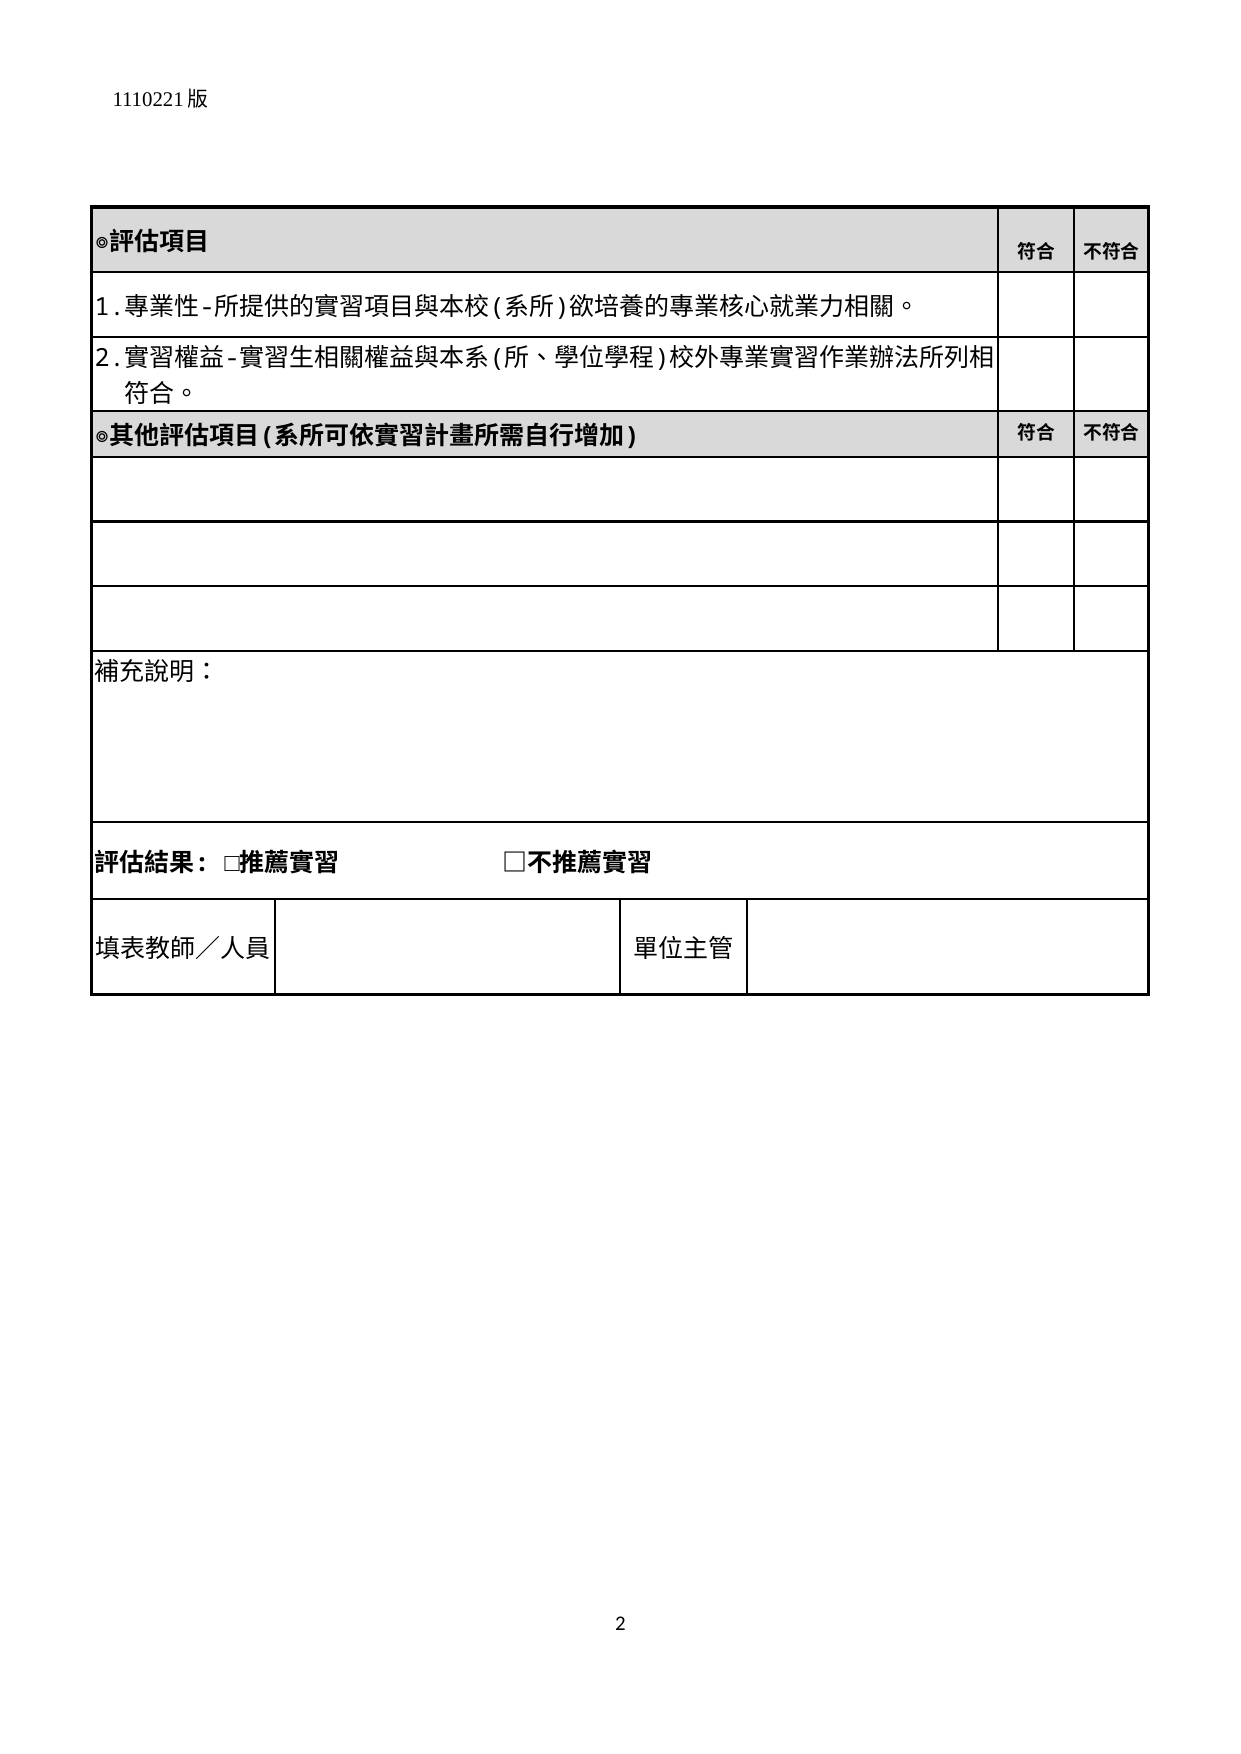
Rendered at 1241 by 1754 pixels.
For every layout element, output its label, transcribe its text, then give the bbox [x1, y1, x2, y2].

table_cell 補充說明： [93, 652, 1147, 821]
table_cell 不符合 [1075, 412, 1147, 456]
table_cell [1075, 338, 1147, 410]
table_header 不符合 [1075, 209, 1147, 271]
table_cell [748, 900, 1147, 993]
table_cell [999, 458, 1073, 520]
table_cell [93, 587, 997, 649]
table_cell [1075, 523, 1147, 585]
table_cell [1075, 587, 1147, 649]
table_cell 填表教師／人員 [93, 900, 274, 993]
table_header 符合 [999, 209, 1073, 271]
table_cell [1075, 458, 1147, 520]
table_header ◎評估項目 [93, 209, 997, 271]
table_cell [93, 523, 997, 585]
table_cell [93, 458, 997, 520]
table_cell [276, 900, 619, 993]
table_cell 評估結果: □推薦實習 □不推薦實習 [93, 823, 1147, 898]
table_cell 符合 [999, 412, 1073, 456]
table_cell 專業性-所提供的實習項目與本校(系所)欲培養的專業核心就業力相關。 [93, 273, 997, 336]
table_cell ◎其他評估項目(系所可依實習計畫所需自行增加) [93, 412, 997, 456]
table_cell 單位主管 [621, 900, 746, 993]
table_cell [999, 523, 1073, 585]
table_cell [999, 338, 1073, 410]
table_cell 實習權益-實習生相關權益與本系(所、學位學程)校外專業實習作業辦法所列相符合。 [93, 338, 997, 410]
table_cell [999, 273, 1073, 336]
table_cell [999, 587, 1073, 649]
table_cell [1075, 273, 1147, 336]
